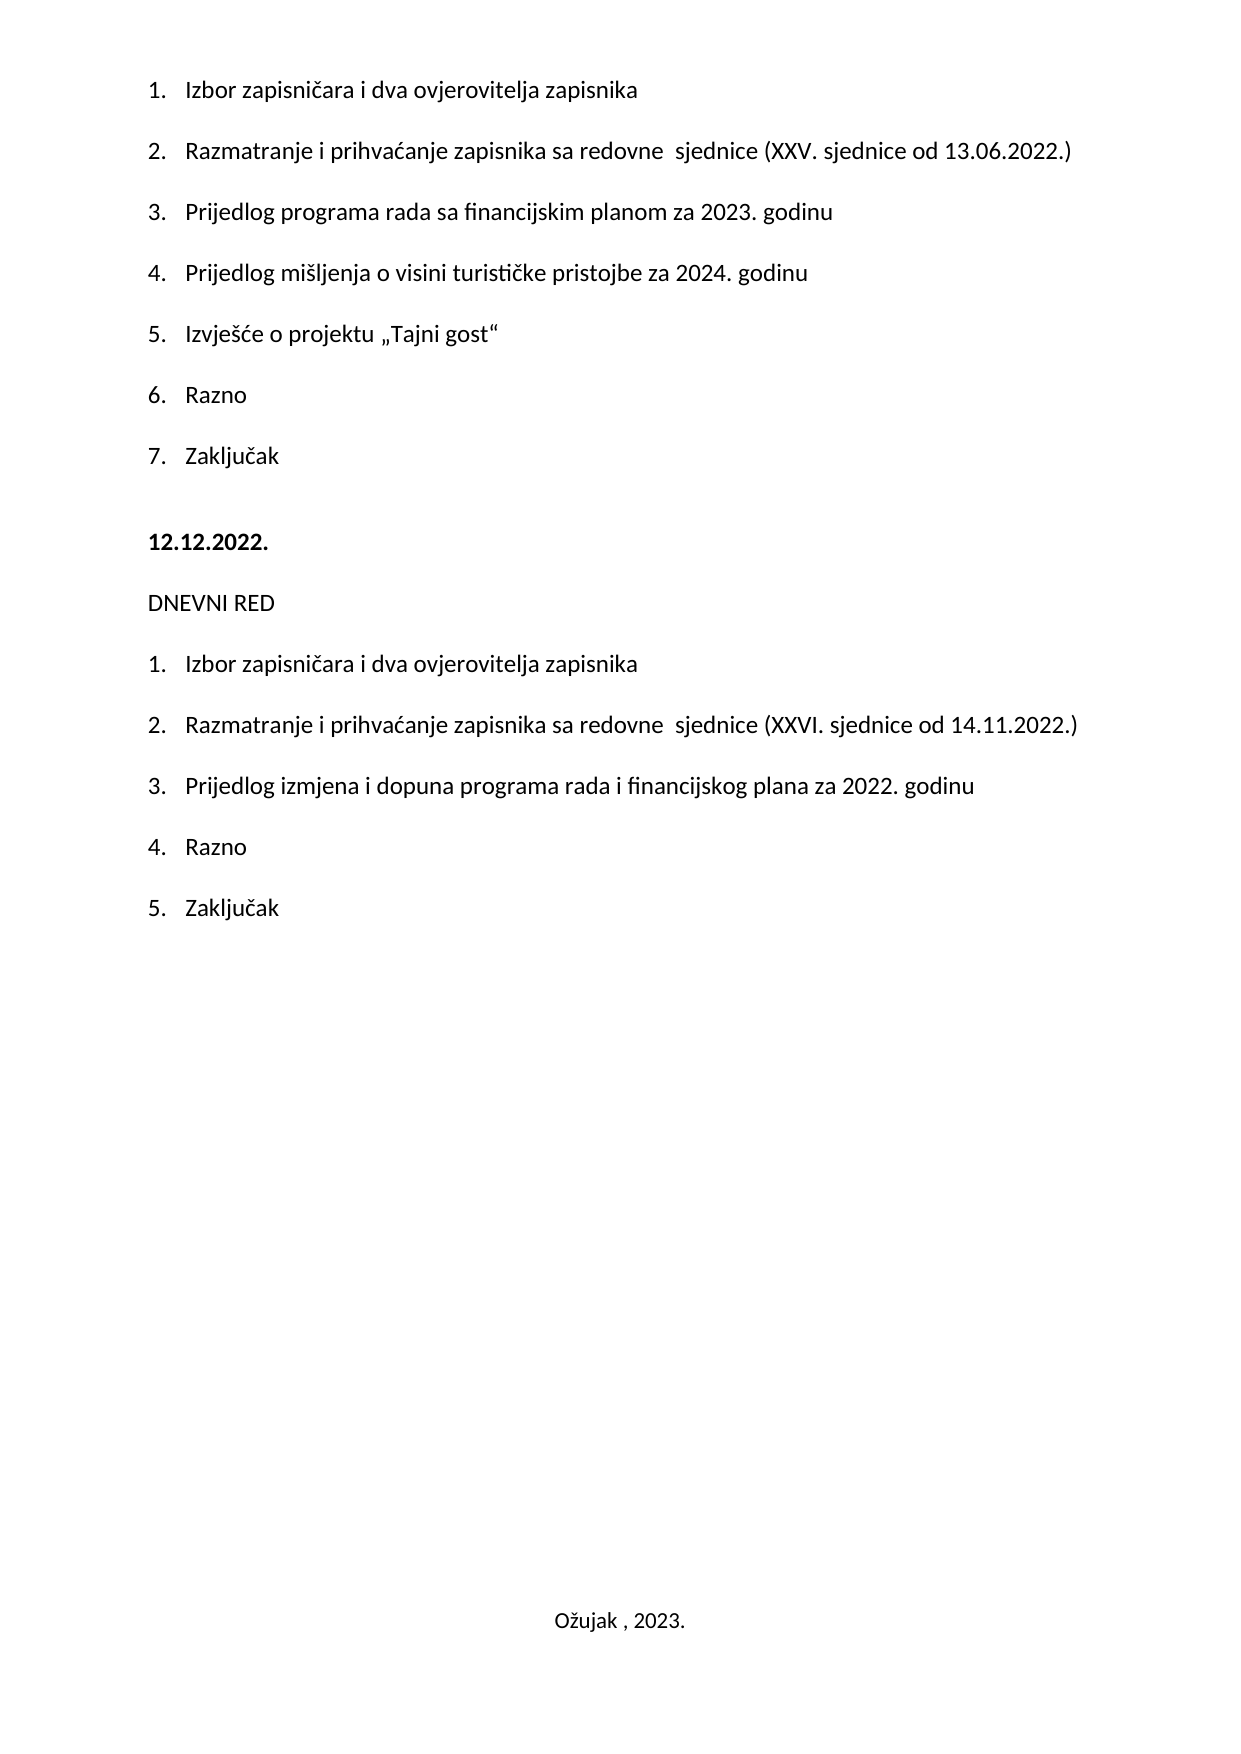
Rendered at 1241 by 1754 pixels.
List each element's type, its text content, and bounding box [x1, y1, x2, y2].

list Razmatranje i prihvaćanje zapisnika sa redovne sjednice (XXV. sjednice od 13.06.2022.) [148, 135, 1093, 165]
list Zaključak [148, 440, 1093, 471]
list Prijedlog izmjena i dopuna programa rada i financijskog plana za 2022. godinu [148, 771, 1093, 801]
list Razno [148, 832, 1093, 862]
list Prijedlog mišljenja o visini turističke pristojbe za 2024. godinu [148, 257, 1093, 287]
list Izbor zapisničara i dva ovjerovitelja zapisnika [148, 648, 1093, 679]
text 12.12.2022. [148, 526, 1093, 557]
list Izbor zapisničara i dva ovjerovitelja zapisnika [148, 74, 1093, 104]
list Razno [148, 379, 1093, 409]
list Razmatranje i prihvaćanje zapisnika sa redovne sjednice (XXVI. sjednice od 14.11.2022.) [148, 709, 1093, 740]
list Zaključak [148, 893, 1093, 923]
list Prijedlog programa rada sa financijskim planom za 2023. godinu [148, 196, 1093, 226]
list Izvješće o projektu „Tajni gost“ [148, 318, 1093, 348]
text DNEVNI RED [148, 587, 1093, 618]
